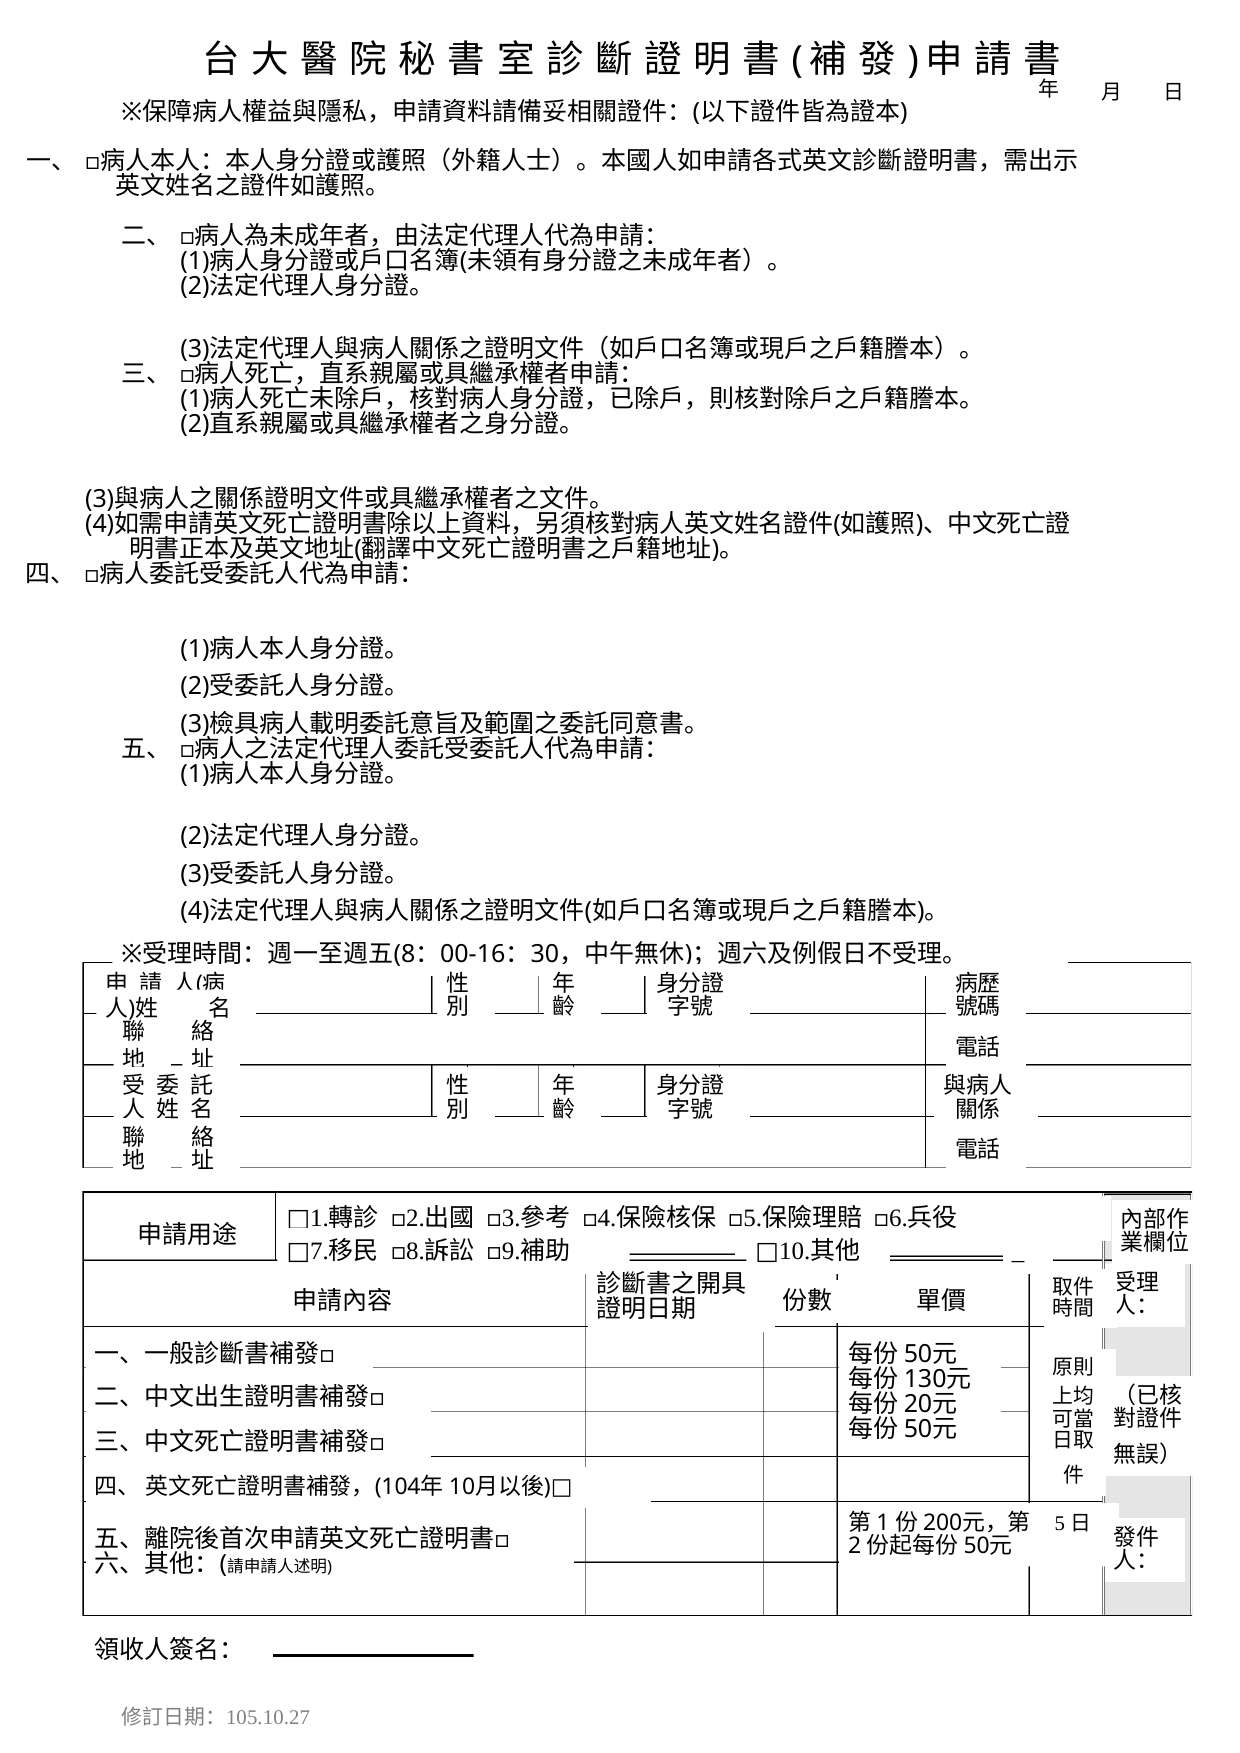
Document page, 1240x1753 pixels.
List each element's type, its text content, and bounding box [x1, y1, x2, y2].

text 發件 [1114, 1527, 1176, 1550]
text [1207, 80, 1218, 101]
text 領收人簽名： [94, 1638, 264, 1663]
text 齡 [552, 996, 592, 1019]
text 年 [552, 1076, 592, 1099]
text 明書正本及英文地址(翻譯中文死亡證明書之戶籍地址)。 [129, 537, 1231, 562]
picture [82, 1191, 1193, 1616]
text 原則 [1053, 1359, 1063, 1376]
text 無誤） [1114, 1444, 1199, 1467]
text (1)病人本人身分證。 [180, 762, 798, 787]
text 每份 20元 [848, 1393, 993, 1418]
text (1)病人死亡未除戶，核對病人身分證，已除戶，則核對除戶之戶籍謄本。 [180, 387, 1114, 412]
text 業欄位 [1121, 1232, 1206, 1255]
text 受理 [1117, 1272, 1176, 1295]
picture [630, 1241, 746, 1264]
text ※受理時間：週一至週五(8：00-16：30，中午無休)；週六及例假日不受理。 [239, 942, 595, 967]
text (2)法定代理人身分證。 [180, 274, 893, 299]
text 二、 □病人為未成年者，由法定代理人代為申請： [121, 224, 893, 249]
text 絡 [206, 1021, 248, 1044]
text 四、 □病人委託受委託人代為申請： [26, 562, 1231, 587]
text ※受理時間：週一至週五(8：00-16：30，中午無休)；週六及例假日不受理。 [121, 942, 211, 964]
text 每份 50元 [848, 1343, 993, 1368]
text (1)病人本人身分證。 [180, 637, 444, 662]
text 人 姓 名 [171, 1099, 206, 1122]
text 一、 □病人本人：本人身分證或護照（外籍人士）。本國人如申請各式英文診斷證明書，需出示 [26, 149, 1231, 174]
text 電話 [955, 1037, 1017, 1060]
text 人 姓 名 [200, 1099, 231, 1118]
text 五、 □病人之法定代理人委託受委託人代為申請： [121, 737, 798, 762]
text [1144, 80, 1155, 101]
text 日 [1164, 83, 1198, 104]
text 四、 英文死亡證明書補發，(104年 10月以後)□ [94, 1476, 642, 1499]
text 別 [446, 1099, 486, 1122]
text ※受理時間：週一至週五(8：00-16：30，中午無休)；週六及例假日不受理。 [676, 942, 1060, 967]
text 聯 [122, 1021, 128, 1041]
text 地 [133, 1049, 162, 1067]
text 字號 [667, 1099, 741, 1122]
text 時間 [1053, 1298, 1108, 1319]
text 與病人 [943, 1076, 1029, 1099]
text 上均 （已核 [1053, 1385, 1197, 1408]
text 受 委 託 [122, 1076, 231, 1099]
text 一、一般診斷書補發□ [94, 1343, 364, 1368]
text 聯 [122, 1127, 162, 1150]
text 英文姓名之證件如護照。 [115, 174, 1231, 199]
text 2份起每份 50元 [848, 1535, 1105, 1558]
text (3)受委託人身分證。 [180, 862, 444, 887]
text 申 請 人(病 [117, 973, 183, 989]
text 人： [1117, 1295, 1176, 1318]
picture [1026, 962, 1192, 1168]
text ※受理時間：週一至週五(8：00-16：30，中午無休)；週六及例假日不受理。 [597, 942, 666, 967]
text 址 [208, 1049, 231, 1067]
text 月 [1101, 83, 1135, 104]
text 診斷書之開具 [596, 1273, 766, 1298]
picture [171, 1131, 182, 1168]
text 申請內容 [292, 1289, 412, 1314]
text 六、其他：(請申請人述明) [94, 1553, 565, 1578]
text 址 [191, 1150, 231, 1173]
text (3)與病人之關係證明文件或具繼承權者之文件。 [85, 487, 1231, 512]
text 件 [1063, 1466, 1097, 1487]
text 證明日期 [596, 1298, 766, 1323]
text 地 [122, 1049, 137, 1067]
text 原則 [1064, 1358, 1090, 1376]
text 每份 130元 [848, 1368, 993, 1393]
picture [240, 976, 946, 1168]
text 五、離院後首次申請英文死亡證明書□ [94, 1528, 565, 1553]
text (4)法定代理人與病人關係之證明文件(如戶口名簿或現戶之戶籍謄本)。 [180, 899, 1065, 924]
picture [82, 962, 113, 1168]
text 取件 [1053, 1278, 1108, 1298]
text 別 [446, 996, 486, 1019]
text 申 請 人(病 [185, 973, 214, 989]
text 人)姓 [105, 998, 179, 1021]
text 可當 對證件 [1053, 1408, 1197, 1431]
text 日取 [1053, 1431, 1197, 1451]
text 人： [1114, 1550, 1176, 1573]
text 內部作 [1121, 1209, 1206, 1232]
text 病歷 [955, 973, 1017, 996]
text 份數 [783, 1289, 852, 1314]
text 台 大 醫 院 秘 書 室 診 斷 證 明 書 (補 發 )申 請 書 [202, 42, 1218, 80]
text 齡 [552, 1099, 592, 1122]
text 申 請 人(病 [105, 973, 115, 989]
picture [193, 27, 1094, 33]
text 人 姓 名 [126, 1106, 141, 1118]
text 人 姓 名 [160, 1099, 171, 1118]
text 人 姓 名 [122, 1099, 132, 1118]
text (2)受委託人身分證。 [180, 674, 444, 699]
text 字號 [667, 996, 741, 1019]
text 聯 [133, 1021, 179, 1044]
text □7.移民 □8.訴訟 □9.補助 [286, 1237, 621, 1265]
text 性 [446, 973, 486, 996]
text 每份 50元 [848, 1418, 993, 1443]
text (3)檢具病人載明委託意旨及範圍之委託同意書。 [180, 712, 798, 737]
text 身分證 [656, 973, 741, 996]
text (3)法定代理人與病人關係之證明文件（如戶口名簿或現戶之戶籍謄本）。 [180, 337, 1114, 362]
text 性 [446, 1076, 486, 1099]
text (2)法定代理人身分證。 [180, 824, 472, 849]
text 單價 [916, 1289, 986, 1314]
text 人 姓 名 [134, 1099, 161, 1118]
picture [171, 1053, 182, 1067]
text 二、中文出生證明書補發□ [94, 1386, 422, 1411]
text 申 請 人(病 [207, 973, 248, 989]
text 電話 [955, 1139, 1017, 1162]
text (4)如需申請英文死亡證明書除以上資料，另須核對病人英文姓名證件(如護照)、中文死亡證 [85, 512, 1231, 537]
text 絡 [191, 1127, 231, 1150]
text 申請用途 [137, 1223, 257, 1248]
text 身分證 [656, 1076, 741, 1099]
text (2)直系親屬或具繼承權者之身分證。 [180, 412, 1114, 437]
text ※保障病人權益與隱私，申請資料請備妥相關證件：(以下證件皆為證本) [121, 101, 1218, 126]
text 關係 [955, 1099, 1029, 1122]
text 三、 □病人死亡，直系親屬或具繼承權者申請： [121, 362, 1114, 387]
text 聯 [130, 1021, 139, 1041]
text 號碼 [955, 996, 1017, 1019]
text 址 [191, 1049, 206, 1067]
text 地 [122, 1150, 162, 1173]
text 名 [208, 998, 248, 1021]
text 年 [552, 973, 592, 996]
text 年 [1039, 80, 1092, 101]
text 絡 [191, 1021, 206, 1041]
text (1)病人身分證或戶口名簿(未領有身分證之未成年者）。 [180, 249, 893, 274]
text □10.其他 [755, 1237, 881, 1265]
text _ [1012, 1237, 1044, 1265]
text 修訂日期：105.10.27 [121, 1706, 322, 1729]
text 原則 [1091, 1358, 1108, 1376]
text 三、中文死亡證明書補發□ [94, 1430, 422, 1455]
text 第 1份 200元，第 5 日 [848, 1512, 1111, 1535]
text □1.轉診 □2.出國 □3.參考 □4.保險核保 □5.保險理賠 □6.兵役 [286, 1204, 1103, 1232]
